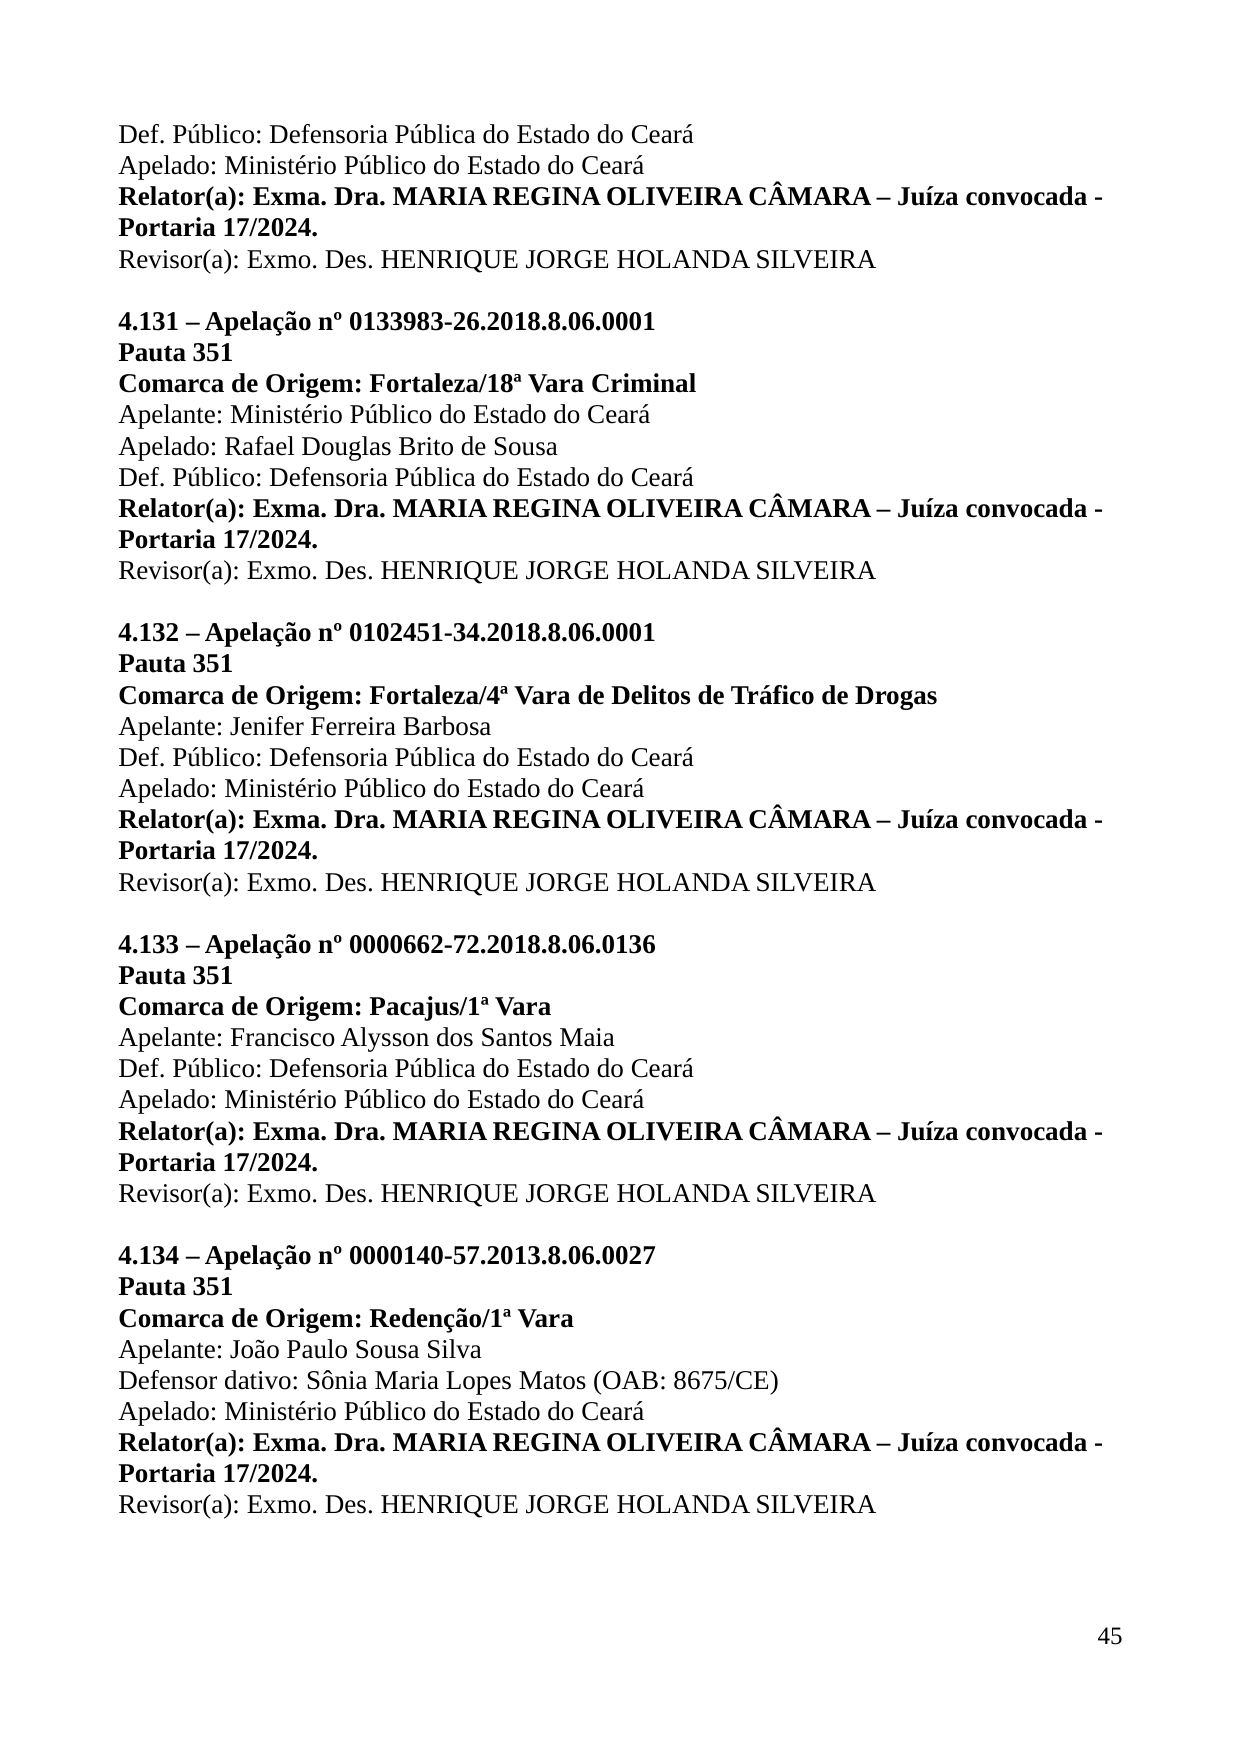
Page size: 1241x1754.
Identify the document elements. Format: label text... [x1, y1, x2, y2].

text Comarca de Origem: Fortaleza/4ª Vara de Delitos de Tráfico de Drogas [118, 679, 1122, 710]
text Relator(a): Exma. Dra. MARIA REGINA OLIVEIRA CÂMARA – Juíza convocada - Portaria 17/2024. [118, 1115, 1122, 1177]
text Apelante: Jenifer Ferreira Barbosa [118, 710, 1122, 741]
text 4.131 – Apelação nº 0133983-26.2018.8.06.0001 [118, 305, 1122, 336]
text Revisor(a): Exmo. Des. HENRIQUE JORGE HOLANDA SILVEIRA [118, 554, 1122, 585]
text Relator(a): Exma. Dra. MARIA REGINA OLIVEIRA CÂMARA – Juíza convocada - Portaria 17/2024. [118, 1426, 1122, 1488]
text Apelado: Ministério Público do Estado do Ceará [118, 149, 1122, 180]
text Def. Público: Defensoria Pública do Estado do Ceará [118, 741, 1122, 772]
text Apelado: Rafael Douglas Brito de Sousa [118, 429, 1122, 461]
text Apelante: Ministério Público do Estado do Ceará [118, 398, 1122, 429]
text Revisor(a): Exmo. Des. HENRIQUE JORGE HOLANDA SILVEIRA [118, 243, 1122, 274]
text Revisor(a): Exmo. Des. HENRIQUE JORGE HOLANDA SILVEIRA [118, 866, 1122, 897]
text Pauta 351 [118, 959, 1122, 990]
text 4.132 – Apelação nº 0102451-34.2018.8.06.0001 [118, 616, 1122, 648]
text Apelante: João Paulo Sousa Silva [118, 1333, 1122, 1364]
text Pauta 351 [118, 336, 1122, 367]
text Apelado: Ministério Público do Estado do Ceará [118, 772, 1122, 803]
text Comarca de Origem: Pacajus/1ª Vara [118, 990, 1122, 1021]
text Comarca de Origem: Redenção/1ª Vara [118, 1302, 1122, 1333]
text Relator(a): Exma. Dra. MARIA REGINA OLIVEIRA CÂMARA – Juíza convocada - Portaria 17/2024. [118, 803, 1122, 866]
text Relator(a): Exma. Dra. MARIA REGINA OLIVEIRA CÂMARA – Juíza convocada - Portaria 17/2024. [118, 492, 1122, 554]
text Comarca de Origem: Fortaleza/18ª Vara Criminal [118, 367, 1122, 398]
text Revisor(a): Exmo. Des. HENRIQUE JORGE HOLANDA SILVEIRA [118, 1488, 1122, 1520]
text Pauta 351 [118, 1271, 1122, 1302]
text Apelante: Francisco Alysson dos Santos Maia [118, 1021, 1122, 1052]
text Revisor(a): Exmo. Des. HENRIQUE JORGE HOLANDA SILVEIRA [118, 1177, 1122, 1208]
text Apelado: Ministério Público do Estado do Ceará [118, 1395, 1122, 1426]
text 4.133 – Apelação nº 0000662-72.2018.8.06.0136 [118, 928, 1122, 959]
text Def. Público: Defensoria Pública do Estado do Ceará [118, 461, 1122, 492]
text Apelado: Ministério Público do Estado do Ceará [118, 1084, 1122, 1115]
text 4.134 – Apelação nº 0000140-57.2013.8.06.0027 [118, 1239, 1122, 1271]
text Pauta 351 [118, 648, 1122, 679]
text Def. Público: Defensoria Pública do Estado do Ceará [118, 118, 1122, 149]
text Defensor dativo: Sônia Maria Lopes Matos (OAB: 8675/CE) [118, 1364, 1122, 1395]
text Relator(a): Exma. Dra. MARIA REGINA OLIVEIRA CÂMARA – Juíza convocada - Portaria 17/2024. [118, 180, 1122, 243]
text Def. Público: Defensoria Pública do Estado do Ceará [118, 1052, 1122, 1084]
